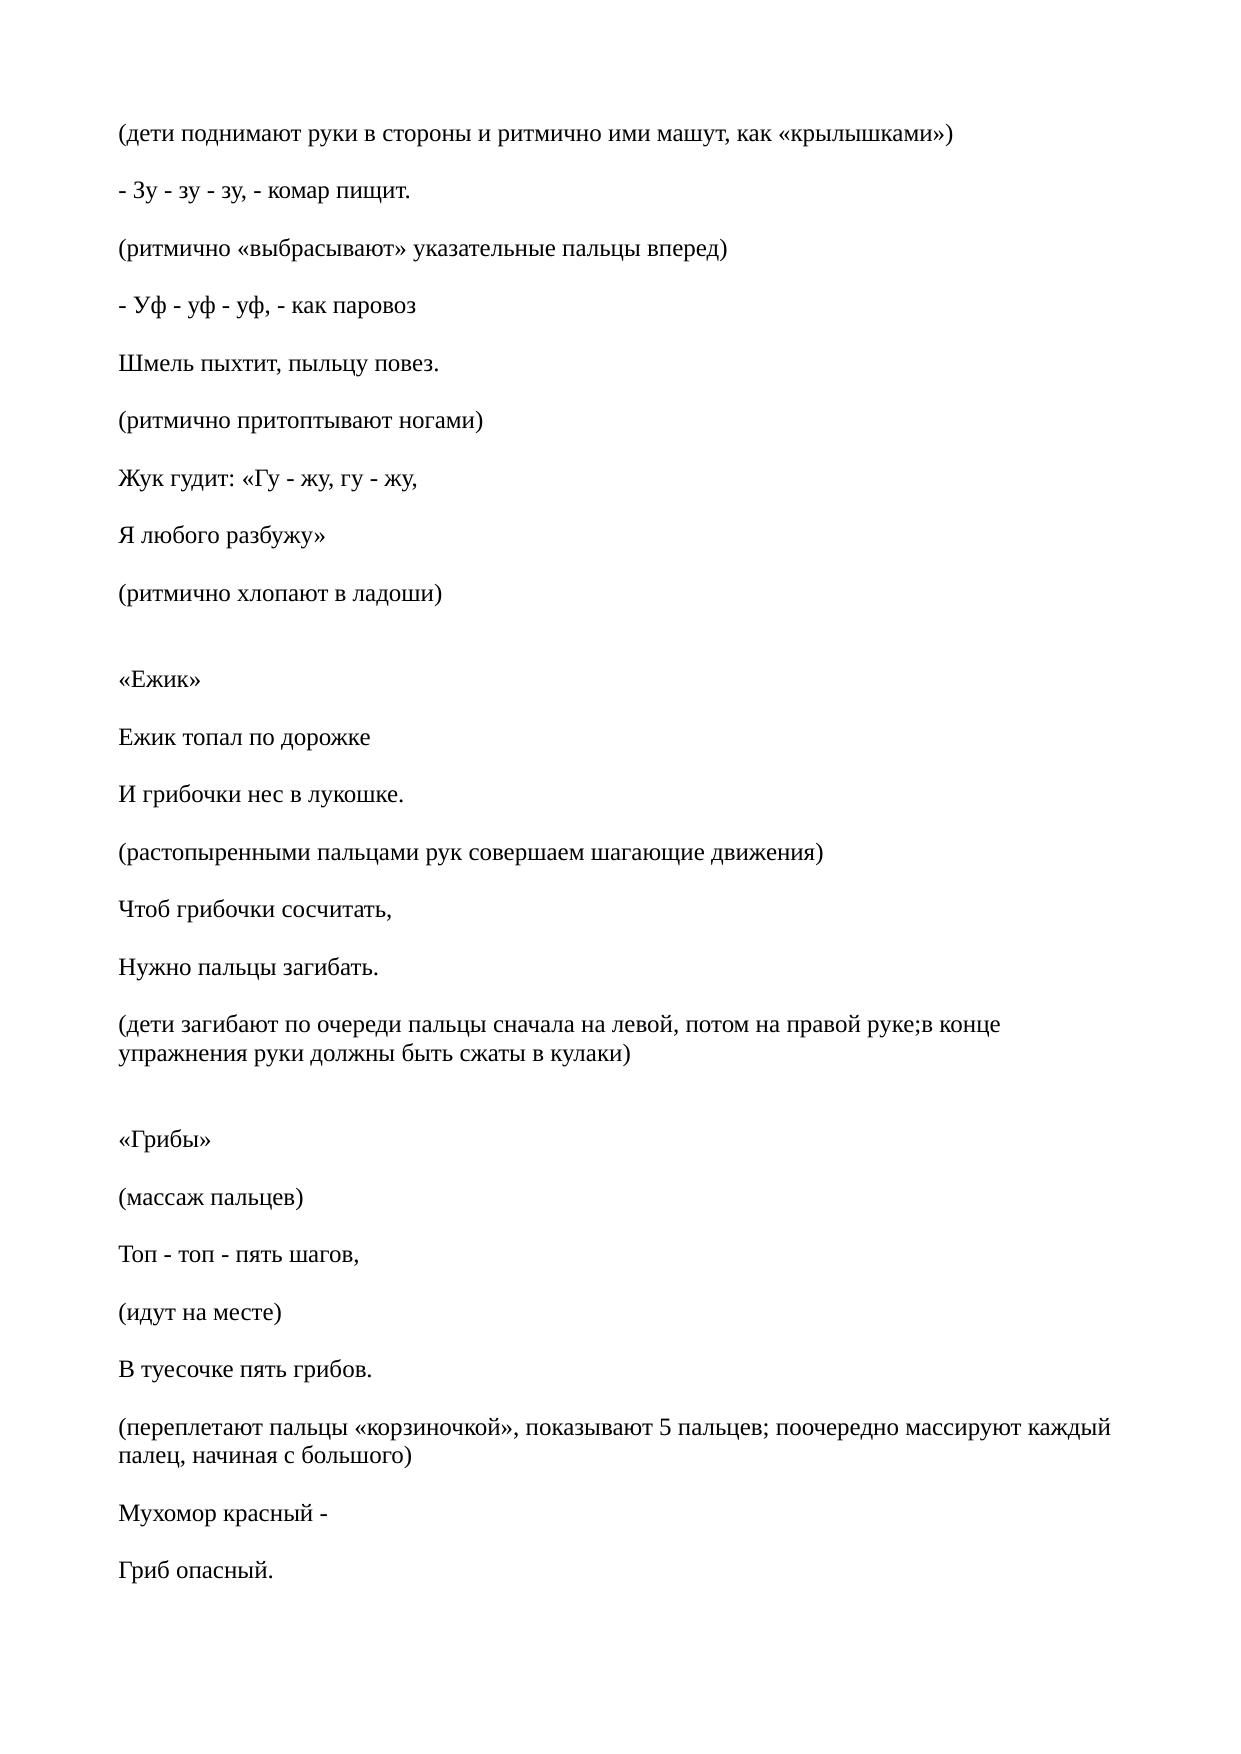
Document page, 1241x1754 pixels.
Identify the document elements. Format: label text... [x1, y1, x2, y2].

text (ритмично «выбрасывают» указательные пальцы вперед) [118, 233, 1122, 262]
text (ритмично хлопают в ладоши) [118, 578, 1122, 607]
text В туесочке пять грибов. [118, 1354, 1122, 1383]
text Я любого разбужу» [118, 521, 1122, 549]
text Шмель пыхтит, пыльцу повез. [118, 348, 1122, 377]
text (идут на месте) [118, 1297, 1122, 1326]
text - Уф - уф - уф, - как паровоз [118, 291, 1122, 319]
text Мухомор красный - [118, 1498, 1122, 1527]
text Жук гудит: «Гу - жу, гу - жу, [118, 463, 1122, 492]
text Нужно пальцы загибать. [118, 952, 1122, 981]
text Гриб опасный. [118, 1556, 1122, 1584]
text (дети загибают по очереди пальцы сначала на левой, потом на правой руке;в конце упражнения руки должны быть сжаты в кулаки) [118, 1009, 1122, 1067]
text (растопыренными пальцами рук совершаем шагающие движения) [118, 837, 1122, 866]
text «Грибы» [118, 1124, 1122, 1153]
text - Зу - зу - зу, - комар пищит. [118, 176, 1122, 204]
text (дети поднимают руки в стороны и ритмично ими машут, как «крылышками») [118, 118, 1122, 147]
text И грибочки нес в лукошке. [118, 779, 1122, 808]
text Чтоб грибочки сосчитать, [118, 894, 1122, 923]
text Ежик топал по дорожке [118, 722, 1122, 751]
text (переплетают пальцы «корзиночкой», показывают 5 пальцев; поочередно массируют каждый палец, начиная с большого) [118, 1412, 1122, 1469]
text (массаж пальцев) [118, 1182, 1122, 1211]
text Топ - топ - пять шагов, [118, 1239, 1122, 1268]
text (ритмично притоптывают ногами) [118, 406, 1122, 434]
text «Ежик» [118, 664, 1122, 693]
